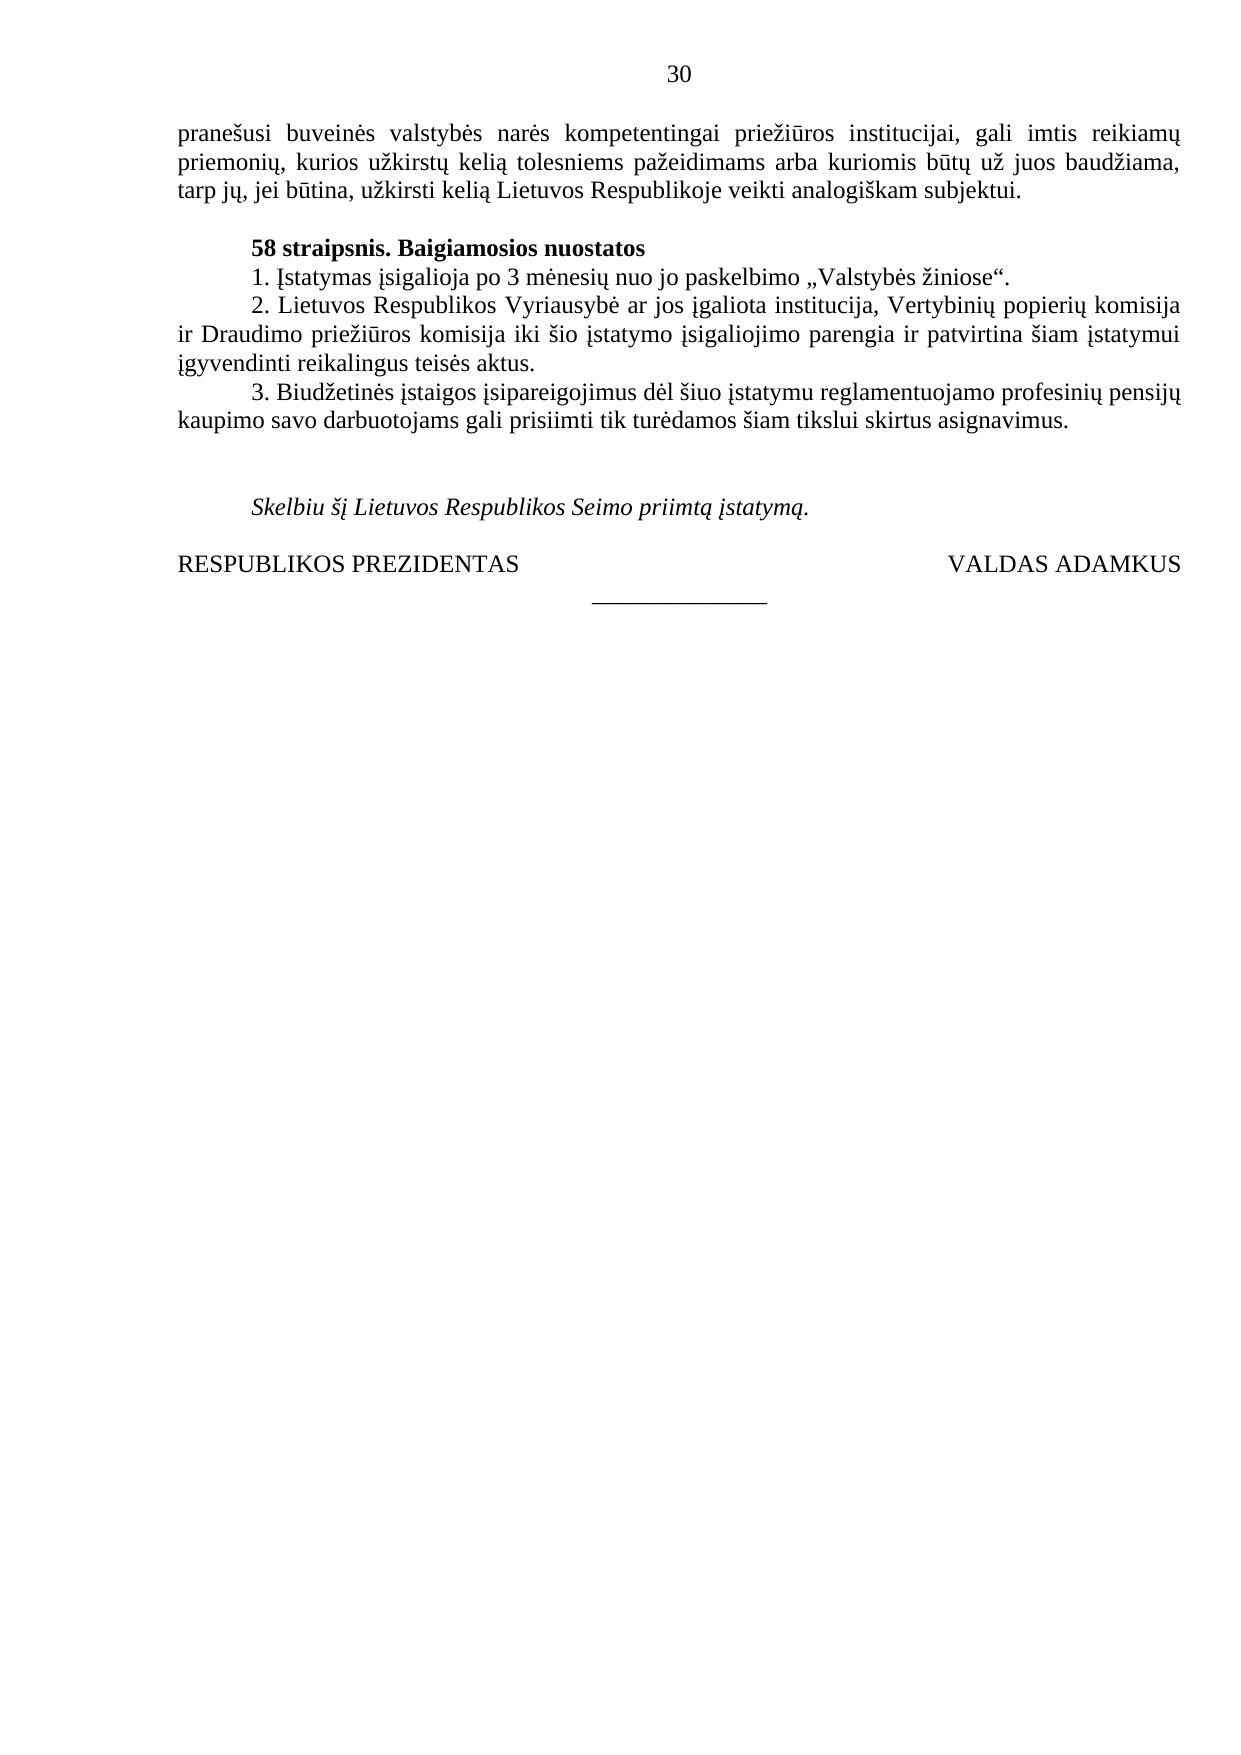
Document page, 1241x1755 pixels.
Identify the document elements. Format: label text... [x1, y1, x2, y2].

text RESPUBLIKOS PREZIDENTAS VALDAS ADAMKUS [177, 549, 1181, 578]
text Skelbiu šį Lietuvos Respublikos Seimo priimtą įstatymą. [177, 492, 1181, 521]
text 2. Lietuvos Respublikos Vyriausybė ar jos įgaliota institucija, Vertybinių popierių komisija ir Draudimo priežiūros komisija iki šio įstatymo įsigaliojimo parengia ir patvirtina šiam įstatymui įgyvendinti reikalingus teisės aktus. [177, 291, 1181, 377]
text 1. Įstatymas įsigalioja po 3 mėnesių nuo jo paskelbimo „Valstybės žiniose“. [177, 262, 1181, 291]
text 3. Biudžetinės įstaigos įsipareigojimus dėl šiuo įstatymu reglamentuojamo profesinių pensijų kaupimo savo darbuotojams gali prisiimti tik turėdamos šiam tikslui skirtus asignavimus. [177, 377, 1181, 434]
text pranešusi buveinės valstybės narės kompetentingai priežiūros institucijai, gali imtis reikiamų priemonių, kurios užkirstų kelią tolesniems pažeidimams arba kuriomis būtų už juos baudžiama, tarp jų, jei būtina, užkirsti kelią Lietuvos Respublikoje veikti analogiškam subjektui. [177, 118, 1181, 204]
text ______________ [177, 578, 1181, 607]
text 58 straipsnis. Baigiamosios nuostatos [177, 233, 1181, 262]
